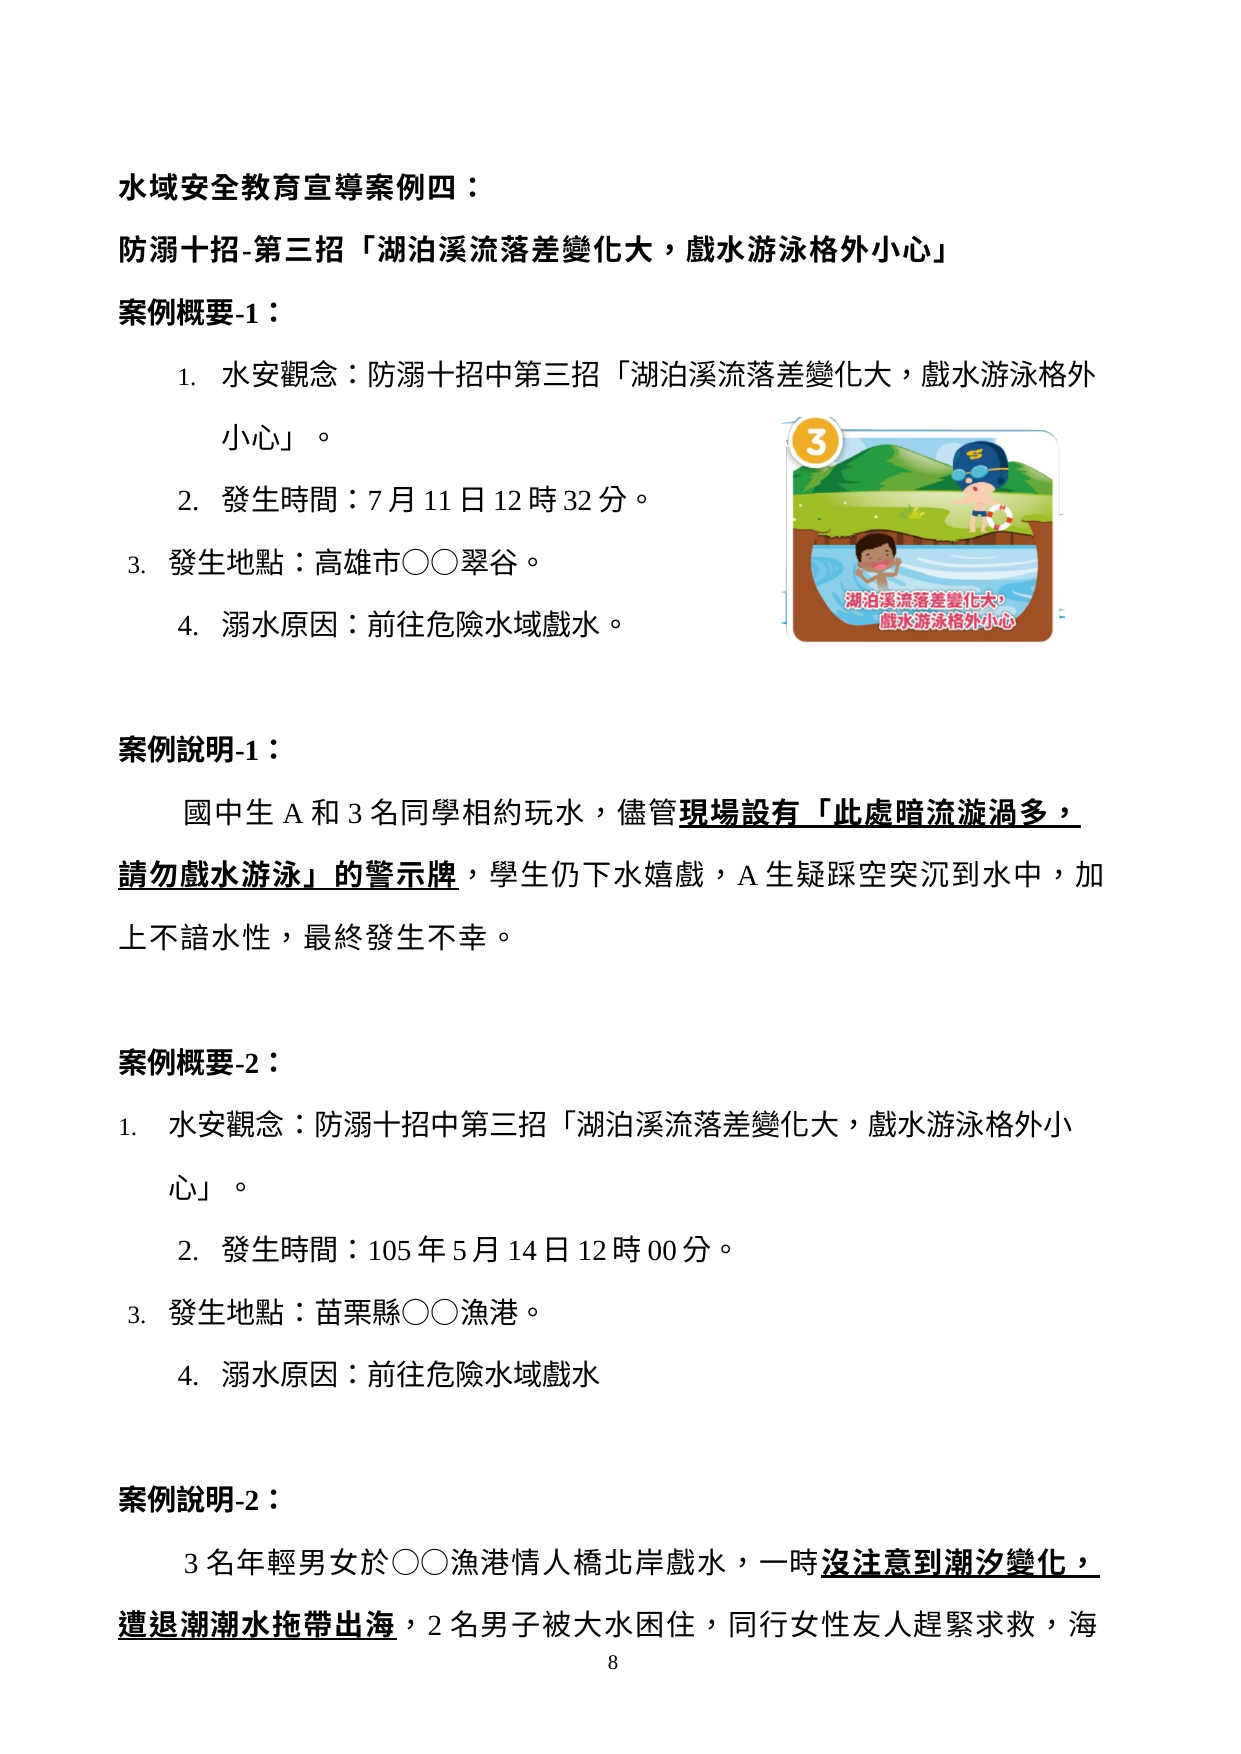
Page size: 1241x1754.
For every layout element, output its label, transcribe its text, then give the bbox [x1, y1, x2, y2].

list 水安觀念：防溺十招中第三招「湖泊溪流落差變化大，戲水游泳格外小心」。 [177, 331, 1107, 456]
text 防溺十招-第三招「湖泊溪流落差變化大，戲水游泳格外小心」 [118, 206, 1107, 269]
list 發生時間：105年5月14日12時00分。 [177, 1206, 1107, 1269]
list 溺水原因：前往危險水域戲水 [177, 1331, 1107, 1394]
text 3名年輕男女於○○漁港情人橋北岸戲水，一時沒注意到潮汐變化，遭退潮潮水拖帶出海，2名男子被大水困住，同行女性友人趕緊求救，海巡人員獲報後立即增派人手前往救援，成功將2名男子拖救上岸，無任何人員傷亡。其實，○○漁港經溺水人數統計是苗栗縣內最危險的水域之一，該處表面平靜，其實水底下暗潮洶湧，加上漲、退潮差大，距離岸邊不遠處，還有一條大約百公尺長的海溝，退潮時像淺水，漲潮落差超過10公尺，是致命的隱形殺手。 [118, 1519, 1107, 1644]
text 水域安全教育宣導案例四： [118, 144, 1107, 206]
text 案例說明-1： [118, 706, 1107, 769]
text 案例概要-1： [118, 269, 1107, 331]
list 發生地點：高雄市○○翠谷。 [118, 519, 786, 581]
list [1052, 581, 1107, 644]
text 案例概要-2： [118, 1019, 1107, 1081]
list [1059, 456, 1107, 519]
text 案例說明-2： [118, 1456, 1107, 1519]
list 水安觀念：防溺十招中第三招「湖泊溪流落差變化大，戲水游泳格外小心」。 [118, 1081, 1107, 1206]
list 溺水原因：前往危險水域戲水。 [177, 581, 793, 644]
text 國中生A和3名同學相約玩水，儘管現場設有「此處暗流漩渦多，請勿戲水游泳」的警示牌，學生仍下水嬉戲，A生疑踩空突沉到水中，加上不諳水性，最終發生不幸。 [118, 769, 1107, 956]
list 發生地點：苗栗縣○○漁港。 [118, 1269, 1107, 1331]
list [1059, 519, 1107, 581]
list 發生時間：7月11日12時32分。 [177, 456, 786, 519]
